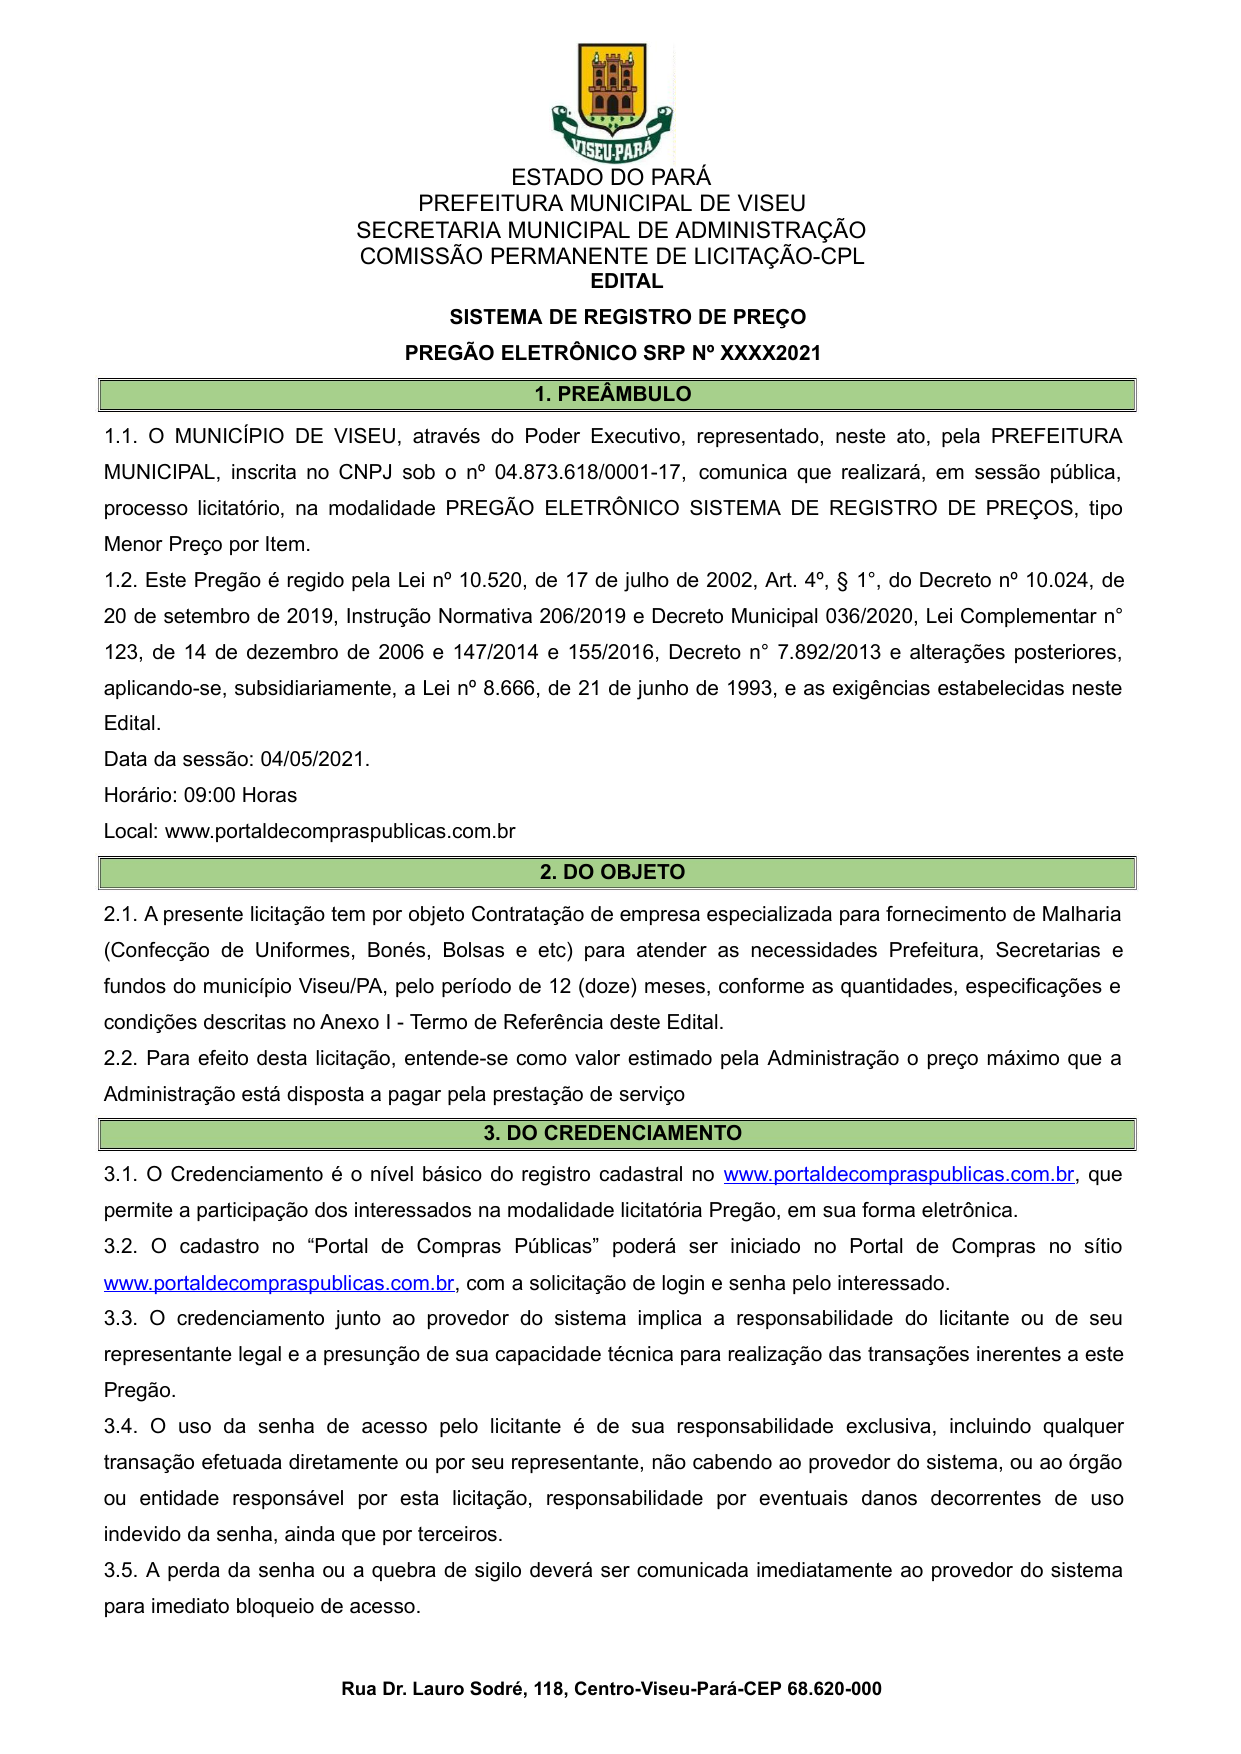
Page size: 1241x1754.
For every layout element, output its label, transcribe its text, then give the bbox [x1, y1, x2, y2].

text Pregão. [103, 1379, 1146, 1402]
text condições descritas no Anexo I - Termo de Referência deste Edital. [103, 1011, 1147, 1034]
text ESTADO DO PARÁ [511, 165, 894, 190]
text 3 [103, 1307, 140, 1330]
text 123, de 14 de dezembro de 2006 e 147/2014 e 155/2016, Decreto n° 7.892/2013 e alterações posteriores, [103, 641, 1147, 664]
text 2 [103, 1047, 115, 1070]
text 3 [103, 1235, 140, 1258]
text PREGÃO ELETRÔNICO SRP Nº XXXX2021 [404, 342, 847, 365]
text SECRETARIA MUNICIPAL DE ADMINISTRAÇÃO [356, 217, 894, 243]
text 2.1. A presente licitação tem por objeto Contratação de empresa especializada para fornecimento de Malharia [103, 903, 1147, 926]
text Rua Dr. Lauro Sodré, 118, Centro-Viseu-Pará-CEP 68.620-000 [341, 1679, 909, 1699]
text COMISSÃO PERMANENTE DE LICITAÇÃO-CPL [359, 244, 894, 269]
text fundos do município Viseu/PA, pelo período de 12 (doze) meses, conforme as quantidades, especificações e [103, 975, 1147, 998]
text aplicando-se, subsidiariamente, a Lei nº 8.666, de 21 de junho de 1993, e as exigências estabelecidas neste [103, 676, 1146, 700]
text 3.4. O uso da senha de acesso pelo licitante é de sua responsabilidade exclusiva, incluindo qualquer [103, 1415, 1147, 1438]
picture [549, 41, 676, 165]
text Horário: 09:00 Horas [103, 784, 395, 807]
text .2. Para efeito desta licitação, entende-se como valor estimado pela Administração o preço máximo que a [115, 1047, 1148, 1070]
text EDITAL [590, 270, 894, 293]
text 1.2. Este Pregão é regido pela Lei nº 10.520, de 17 de julho de 2002, Art. 4º, § 1°, do Decreto nº 10.024, de [103, 568, 1147, 592]
text 20 de setembro de 2019, Instrução Normativa 206/2019 e Decreto Municipal 036/2020, Lei Complementar n° [103, 604, 1147, 628]
text 1. PREÂMBULO [534, 383, 716, 406]
text permite a participação dos interessados na modalidade licitatória Pregão, em sua forma eletrônica. [103, 1199, 1148, 1223]
text MUNICIPAL, inscrita no CNPJ sob o nº 04.873.618/0001-17, comunica que realizará, em sessão pública, [103, 461, 1147, 484]
text Edital. [103, 712, 186, 735]
text 2. DO OBJETO [540, 861, 711, 884]
text .1. O Credenciamento é o nível básico do registro cadastral no www.portaldecompraspublicas.com.br, que [115, 1163, 1148, 1187]
text Local: www.portaldecompraspublicas.com.br [103, 820, 542, 843]
text para imediato bloqueio de acesso. [103, 1594, 446, 1618]
picture [95, 853, 1139, 892]
text .2. O cadastro no “Portal de Compras Públicas” poderá ser iniciado no Portal de Compras no sítio [115, 1235, 1148, 1259]
text transação efetuada diretamente ou por seu representante, não cabendo ao provedor do sistema, ou ao órgão [103, 1451, 1147, 1474]
text ou entidade responsável por esta licitação, responsabilidade por eventuais danos decorrentes de uso [103, 1487, 1147, 1510]
text 3 [103, 1163, 140, 1186]
text PREFEITURA MUNICIPAL DE VISEU [418, 191, 894, 217]
text . DO CREDENCIAMENTO [520, 1122, 1148, 1145]
text Data da sessão: 04/05/2021. [103, 748, 395, 771]
text 3 [483, 1122, 520, 1145]
text .3. O credenciamento junto ao provedor do sistema implica a responsabilidade do licitante ou de seu [140, 1307, 1148, 1330]
text Menor Preço por Item. [103, 533, 1147, 556]
picture [95, 375, 1139, 414]
text www.portaldecompraspublicas.com.br, com a solicitação de login e senha pelo interessado. [103, 1271, 1148, 1294]
text processo licitatório, na modalidade PREGÃO ELETRÔNICO SISTEMA DE REGISTRO DE PREÇOS, tipo [103, 497, 1147, 520]
text 3.5. A perda da senha ou a quebra de sigilo deverá ser comunicada imediatamente ao provedor do sistema [103, 1558, 1146, 1582]
text 1.1. O MUNICÍPIO DE VISEU, através do Poder Executivo, representado, neste ato, pela PREFEITURA [103, 425, 1147, 448]
text indevido da senha, ainda que por terceiros. [103, 1523, 1147, 1546]
picture [95, 1115, 1139, 1153]
text representante legal e a presunção de sua capacidade técnica para realização das transações inerentes a este [103, 1343, 1146, 1366]
text (Confecção de Uniformes, Bonés, Bolsas e etc) para atender as necessidades Prefeitura, Secretarias e [103, 939, 1147, 962]
text SISTEMA DE REGISTRO DE PREÇO [449, 306, 830, 329]
text Administração está disposta a pagar pela prestação de serviço [103, 1083, 1148, 1106]
